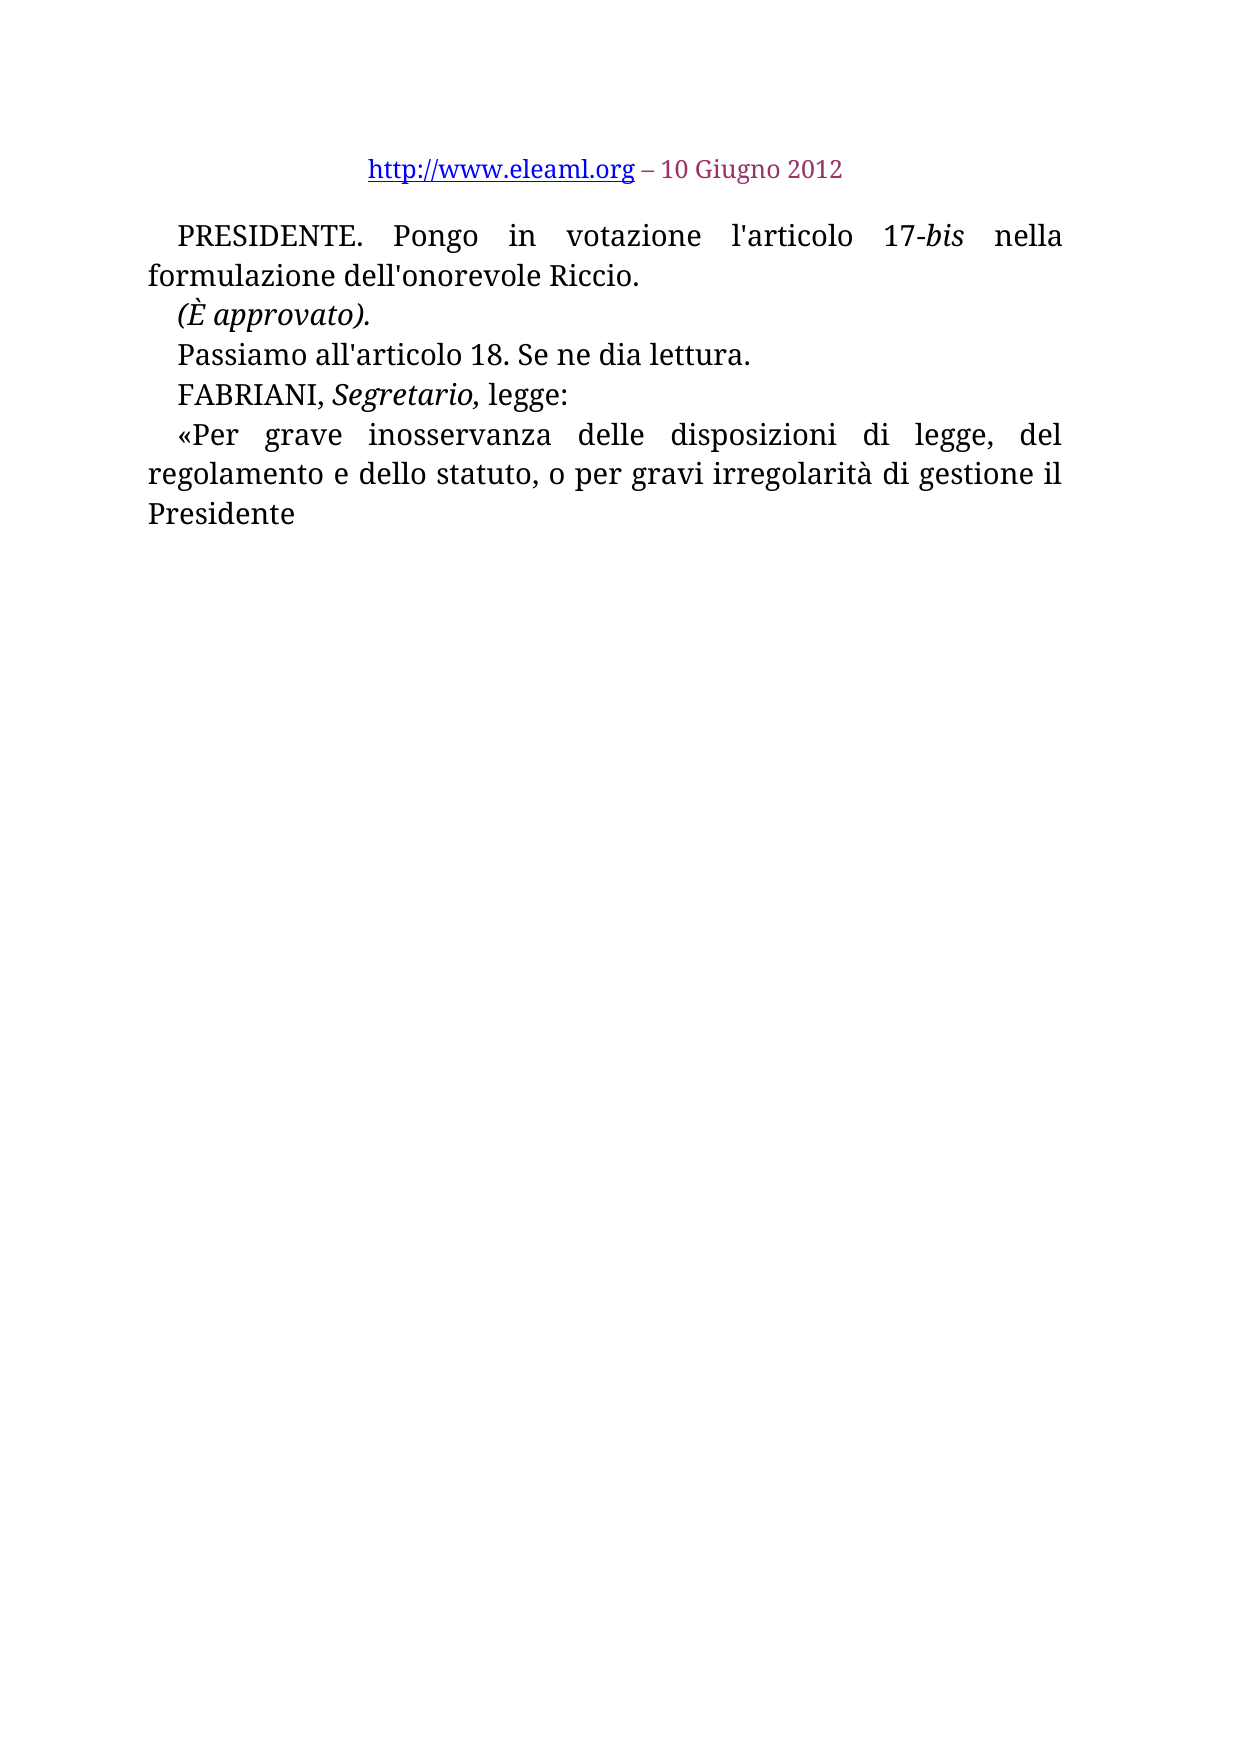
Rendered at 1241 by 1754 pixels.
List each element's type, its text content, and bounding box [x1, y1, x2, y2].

text Passiamo all'articolo 18. Se ne dia lettura. [148, 334, 1063, 374]
text (È approvato). [148, 295, 1063, 334]
text FABRIANI, Segretario, legge: [148, 374, 1063, 414]
text «Per grave inosservanza delle disposizioni di legge, del regolamento e dello statuto, o per gravi irregolarità di gestione il Presidente [148, 414, 1063, 533]
text PRESIDENTE. Pongo in votazione l'articolo 17-bis nella formulazione dell'onorevole Riccio. [148, 215, 1063, 295]
